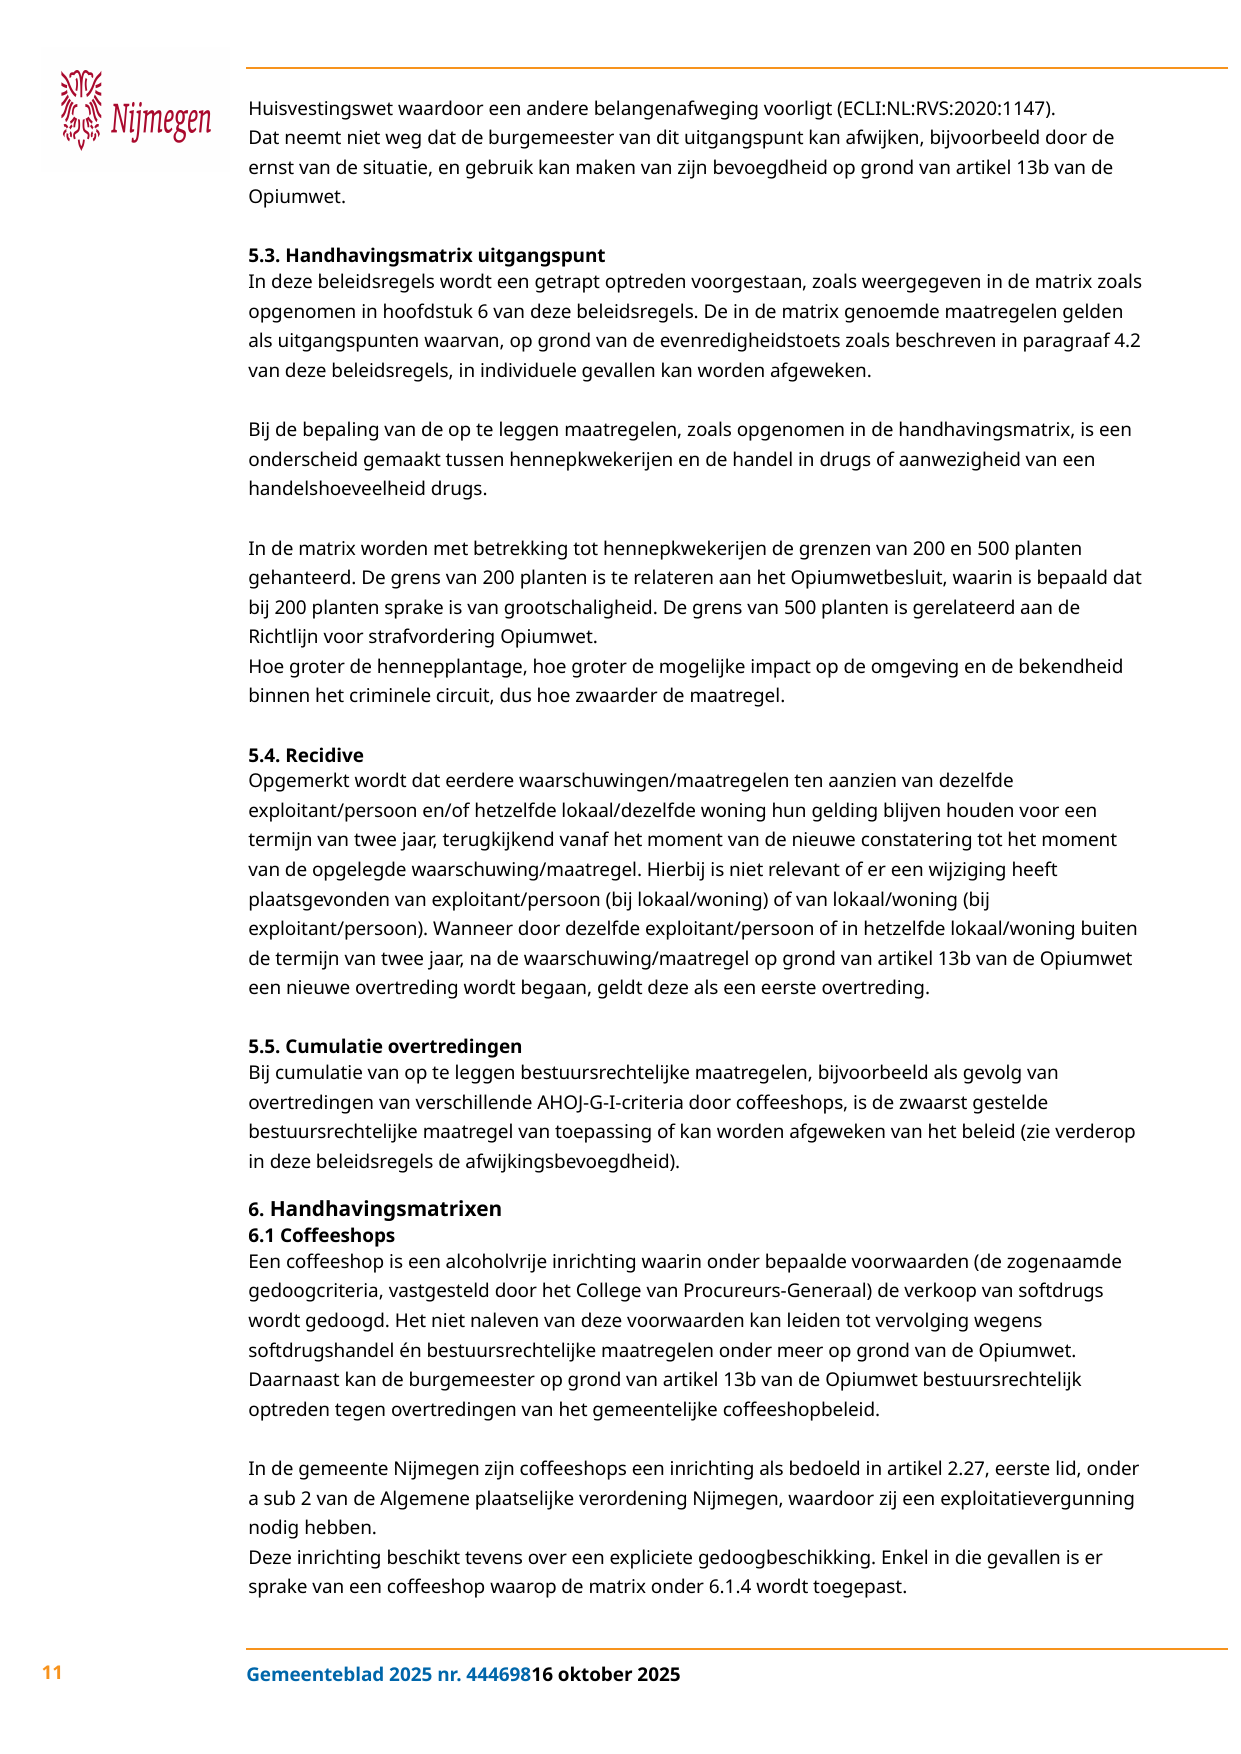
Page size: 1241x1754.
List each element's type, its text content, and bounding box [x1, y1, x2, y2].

text Bij cumulatie van op te leggen bestuursrechtelijke maatregelen, bijvoorbeeld als gevolg van overtredingen van verschillende AHOJ-G-I-criteria door coffeeshops, is de zwaarst gestelde bestuursrechtelijke maatregel van toepassing of kan worden afgeweken van het beleid (zie verderop in deze beleidsregels de afwijkingsbevoegdheid). [248, 1059, 1152, 1174]
text In de matrix worden met betrekking tot hennepkwekerijen de grenzen van 200 en 500 planten gehanteerd. De grens van 200 planten is te relateren aan het Opiumwetbesluit, waarin is bepaald dat bij 200 planten sprake is van grootschaligheid. De grens van 500 planten is gerelateerd aan de Richtlijn voor strafvordering Opiumwet. [248, 535, 1152, 649]
text Bij de bepaling van de op te leggen maatregelen, zoals opgenomen in de handhavingsmatrix, is een onderscheid gemaakt tussen hennepkwekerijen en de handel in drugs of aanwezigheid van een handelshoeveelheid drugs. [248, 416, 1152, 501]
text Deze inrichting beschikt tevens over een expliciete gedoogbeschikking. Enkel in die gevallen is er sprake van een coffeeshop waarop de matrix onder 6.1.4 wordt toegepast. [248, 1544, 1152, 1599]
text 6. Handhavingsmatrixen [248, 1194, 1152, 1222]
text In deze beleidsregels wordt een getrapt optreden voorgestaan, zoals weergegeven in de matrix zoals opgenomen in hoofdstuk 6 van deze beleidsregels. De in de matrix genoemde maatregelen gelden als uitgangspunten waarvan, op grond van de evenredigheidstoets zoals beschreven in paragraaf 4.2 van deze beleidsregels, in individuele gevallen kan worden afgeweken. [248, 268, 1152, 383]
text Huisvestingswet waardoor een andere belangenafweging voorligt (ECLI:NL:RVS:2020:1147). [248, 95, 1152, 121]
text 5.3. Handhavingsmatrix uitgangspunt [248, 243, 1152, 268]
text 5.5. Cumulatie overtredingen [248, 1034, 1152, 1059]
text Hoe groter de hennepplantage, hoe groter de mogelijke impact op de omgeving en de bekendheid binnen het criminele circuit, dus hoe zwaarder de maatregel. [248, 653, 1152, 708]
text Dat neemt niet weg dat de burgemeester van dit uitgangspunt kan afwijken, bijvoorbeeld door de ernst van de situatie, en gebruik kan maken van zijn bevoegdheid op grond van artikel 13b van de Opiumwet. [248, 124, 1152, 209]
text Een coffeeshop is een alcoholvrije inrichting waarin onder bepaalde voorwaarden (de zogenaamde gedoogcriteria, vastgesteld door het College van Procureurs-Generaal) de verkoop van softdrugs wordt gedoogd. Het niet naleven van deze voorwaarden kan leiden tot vervolging wegens softdrugshandel én bestuursrechtelijke maatregelen onder meer op grond van de Opiumwet. Daarnaast kan de burgemeester op grond van artikel 13b van de Opiumwet bestuursrechtelijk optreden tegen overtredingen van het gemeentelijke coffeeshopbeleid. [248, 1248, 1152, 1422]
picture [41, 47, 231, 172]
text 6.1 Coffeeshops [248, 1222, 1152, 1248]
text 5.4. Recidive [248, 742, 1152, 767]
text Opgemerkt wordt dat eerdere waarschuwingen/maatregelen ten aanzien van dezelfde exploitant/persoon en/of hetzelfde lokaal/dezelfde woning hun gelding blijven houden voor een termijn van twee jaar, terugkijkend vanaf het moment van de nieuwe constatering tot het moment van de opgelegde waarschuwing/maatregel. Hierbij is niet relevant of er een wijziging heeft plaatsgevonden van exploitant/persoon (bij lokaal/woning) of van lokaal/woning (bij exploitant/persoon). Wanneer door dezelfde exploitant/persoon of in hetzelfde lokaal/woning buiten de termijn van twee jaar, na de waarschuwing/maatregel op grond van artikel 13b van de Opiumwet een nieuwe overtreding wordt begaan, geldt deze als een eerste overtreding. [248, 767, 1152, 1000]
text In de gemeente Nijmegen zijn coffeeshops een inrichting als bedoeld in artikel 2.27, eerste lid, onder a sub 2 van de Algemene plaatselijke verordening Nijmegen, waardoor zij een exploitatievergunning nodig hebben. [248, 1455, 1152, 1540]
